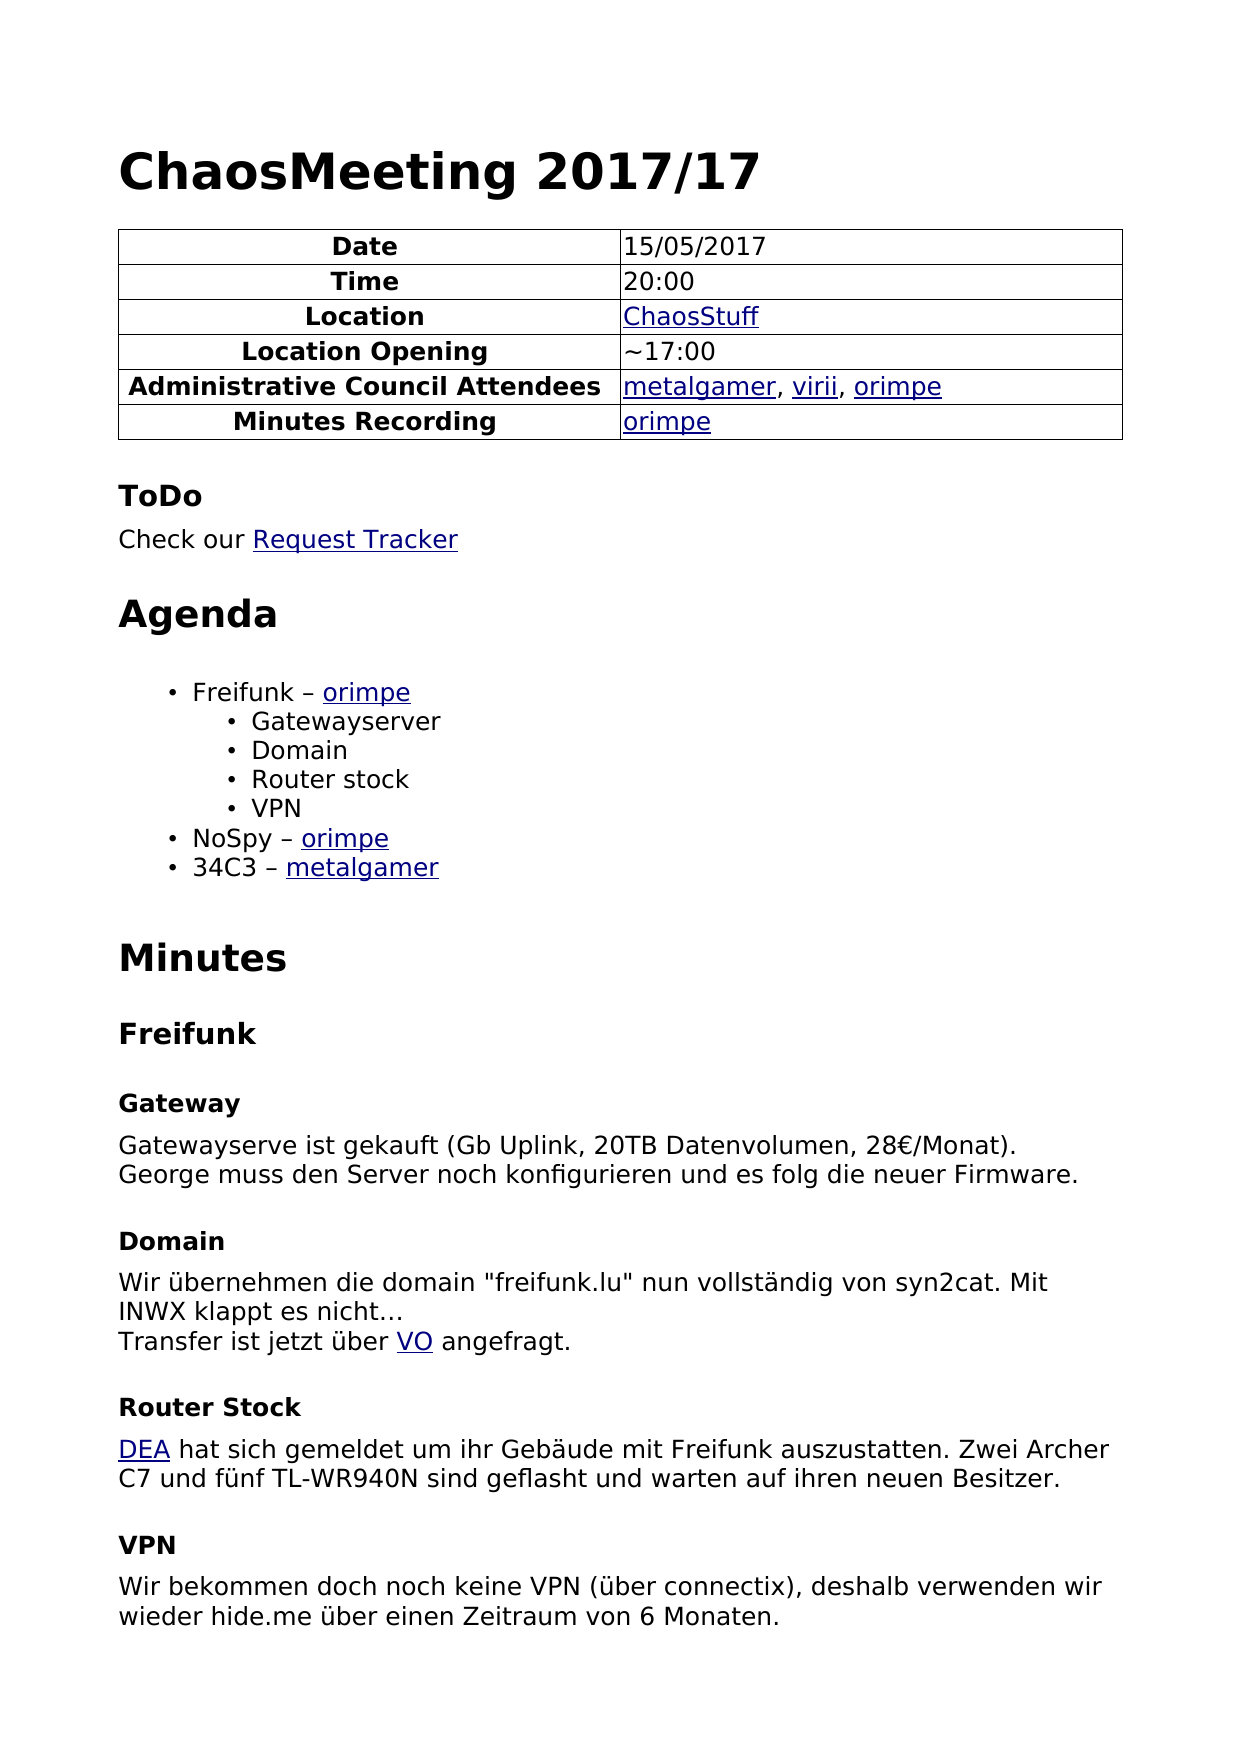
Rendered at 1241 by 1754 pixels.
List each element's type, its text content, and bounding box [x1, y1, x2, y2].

text Gatewayserve ist gekauft (Gb Uplink, 20TB Datenvolumen, 28€/Monat). George muss den Server noch konfigurieren und es folg die neuer Firmware. [118, 1131, 1122, 1189]
subtitle Minutes [118, 937, 1122, 980]
table_cell orimpe [621, 405, 1122, 439]
list 34C3 – metalgamer [177, 853, 1122, 882]
table_header Date [119, 230, 620, 264]
list NoSpy – orimpe [177, 824, 1122, 853]
table_cell metalgamer, virii, orimpe [621, 370, 1122, 404]
table_cell ~17:00 [621, 335, 1122, 369]
subtitle Router Stock [118, 1393, 1122, 1422]
subtitle VPN [118, 1531, 1122, 1560]
text DEA hat sich gemeldet um ihr Gebäude mit Freifunk auszustatten. Zwei Archer C7 und fünf TL-WR940N sind geflasht und warten auf ihren neuen Besitzer. [118, 1435, 1122, 1493]
table_cell Minutes Recording [119, 405, 620, 439]
text Check our Request Tracker [118, 526, 1122, 555]
table_cell 20:00 [621, 265, 1122, 299]
subtitle ToDo [118, 479, 1122, 513]
text Wir übernehmen die domain "freifunk.lu" nun vollständig von syn2cat. Mit INWX klappt es nicht… Transfer ist jetzt über VO angefragt. [118, 1268, 1122, 1356]
table_header 15/05/2017 [621, 230, 1122, 264]
table_cell Administrative Council Attendees [119, 370, 620, 404]
table_cell Location [119, 300, 620, 334]
subtitle Gateway [118, 1089, 1122, 1118]
text Wir bekommen doch noch keine VPN (über connectix), deshalb verwenden wir wieder hide.me über einen Zeitraum von 6 Monaten. [118, 1572, 1122, 1631]
list Domain [236, 736, 1122, 765]
list VPN [236, 794, 1122, 824]
table_cell Location Opening [119, 335, 620, 369]
table_cell ChaosStuff [621, 300, 1122, 334]
subtitle Agenda [118, 592, 1122, 636]
table_cell Time [119, 265, 620, 299]
subtitle Freifunk [118, 1018, 1122, 1052]
subtitle Domain [118, 1227, 1122, 1256]
list Freifunk – orimpe [177, 678, 1122, 707]
list Gatewayserver [236, 707, 1122, 736]
list Router stock [236, 765, 1122, 794]
subtitle ChaosMeeting 2017/17 [118, 143, 1122, 201]
